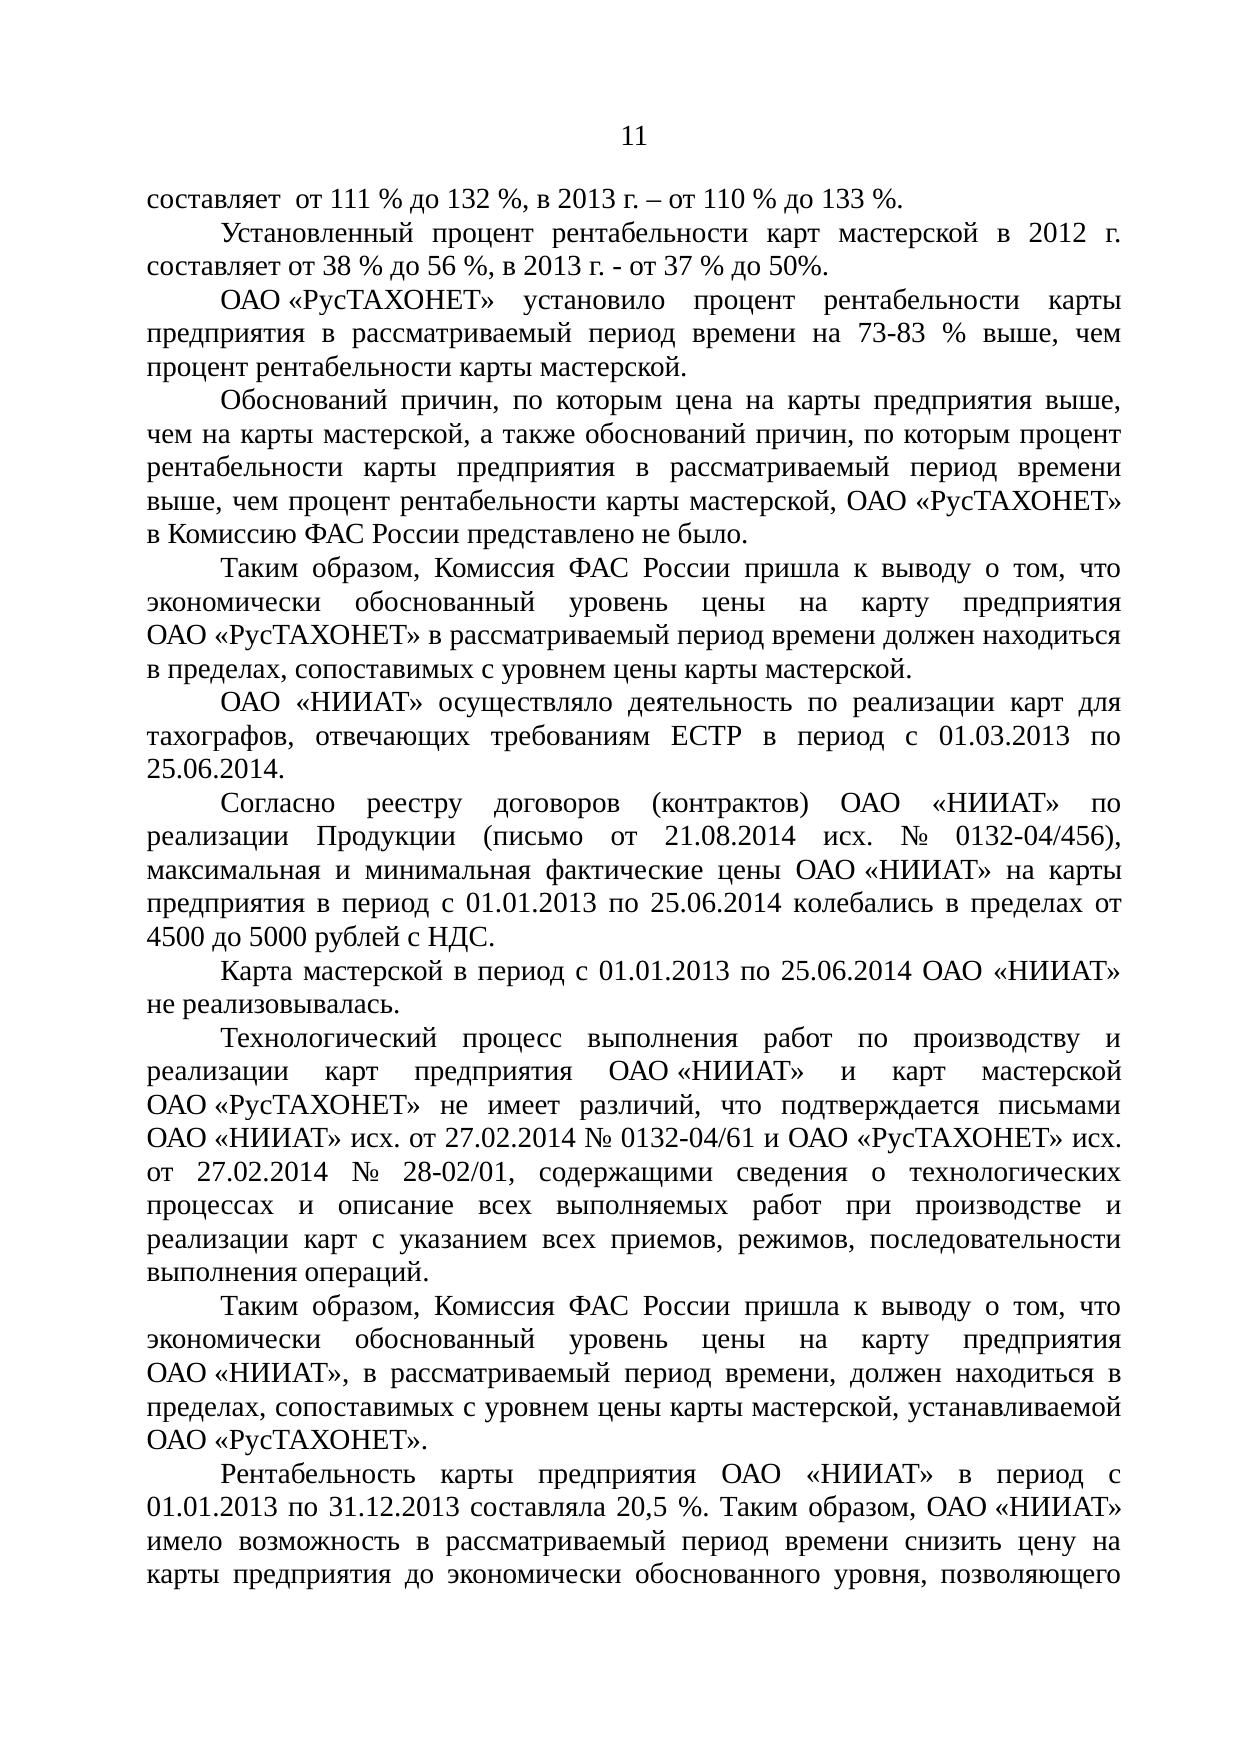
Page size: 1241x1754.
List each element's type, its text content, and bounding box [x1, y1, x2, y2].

text Обоснований причин, по которым цена на карты предприятия выше, чем на карты мастерской, а также обоснований причин, по которым процент рентабельности карты предприятия в рассматриваемый период времени выше, чем процент рентабельности карты мастерской, ОАО «РусТАХОНЕТ» в Комиссию ФАС России представлено не было. [146, 382, 1122, 550]
text Рентабельность карты предприятия ОАО «НИИАТ» в период с 01.01.2013 по 31.12.2013 составляла 20,5 %. Таким образом, ОАО «НИИАТ» имело возможность в рассматриваемый период времени снизить цену на карты предприятия до экономически обоснованного уровня, позволяющего [146, 1456, 1122, 1590]
text Технологический процесс выполнения работ по производству и реализации карт предприятия ОАО «НИИАТ» и карт мастерской ОАО «РусТАХОНЕТ» не имеет различий, что подтверждается письмами ОАО «НИИАТ» исх. от 27.02.2014 № 0132-04/61 и ОАО «РусТАХОНЕТ» исх. от 27.02.2014 № 28-02/01, содержащими сведения о технологических процессах и описание всех выполняемых работ при производстве и реализации карт с указанием всех приемов, режимов, последовательности выполнения операций. [146, 1020, 1122, 1288]
text ОАО «НИИАТ» осуществляло деятельность по реализации карт для тахографов, отвечающих требованиям ЕСТР в период с 01.03.2013 по 25.06.2014. [146, 684, 1122, 785]
text Карта мастерской в период с 01.01.2013 по 25.06.2014 ОАО «НИИАТ» не реализовывалась. [146, 953, 1122, 1020]
text Установленный процент рентабельности карт мастерской в 2012 г. составляет от 38 % до 56 %, в 2013 г. - от 37 % до 50%. [146, 215, 1122, 282]
text ОАО «РусТАХОНЕТ» установило процент рентабельности карты предприятия в рассматриваемый период времени на 73-83 % выше, чем процент рентабельности карты мастерской. [146, 282, 1122, 382]
text Таким образом, Комиссия ФАС России пришла к выводу о том, что экономически обоснованный уровень цены на карту предприятия ОАО «РусТАХОНЕТ» в рассматриваемый период времени должен находиться в пределах, сопоставимых с уровнем цены карты мастерской. [146, 550, 1122, 684]
text составляет от 111 % до 132 %, в 2013 г. – от 110 % до 133 %. [146, 181, 1122, 215]
text Таким образом, Комиссия ФАС России пришла к выводу о том, что экономически обоснованный уровень цены на карту предприятия ОАО «НИИАТ», в рассматриваемый период времени, должен находиться в пределах, сопоставимых с уровнем цены карты мастерской, устанавливаемой ОАО «РусТАХОНЕТ». [146, 1288, 1122, 1456]
text Согласно реестру договоров (контрактов) ОАО «НИИАТ» по реализации Продукции (письмо от 21.08.2014 исх. № 0132-04/456), максимальная и минимальная фактические цены ОАО «НИИАТ» на карты предприятия в период c 01.01.2013 по 25.06.2014 колебались в пределах от 4500 до 5000 рублей с НДС. [146, 785, 1122, 953]
